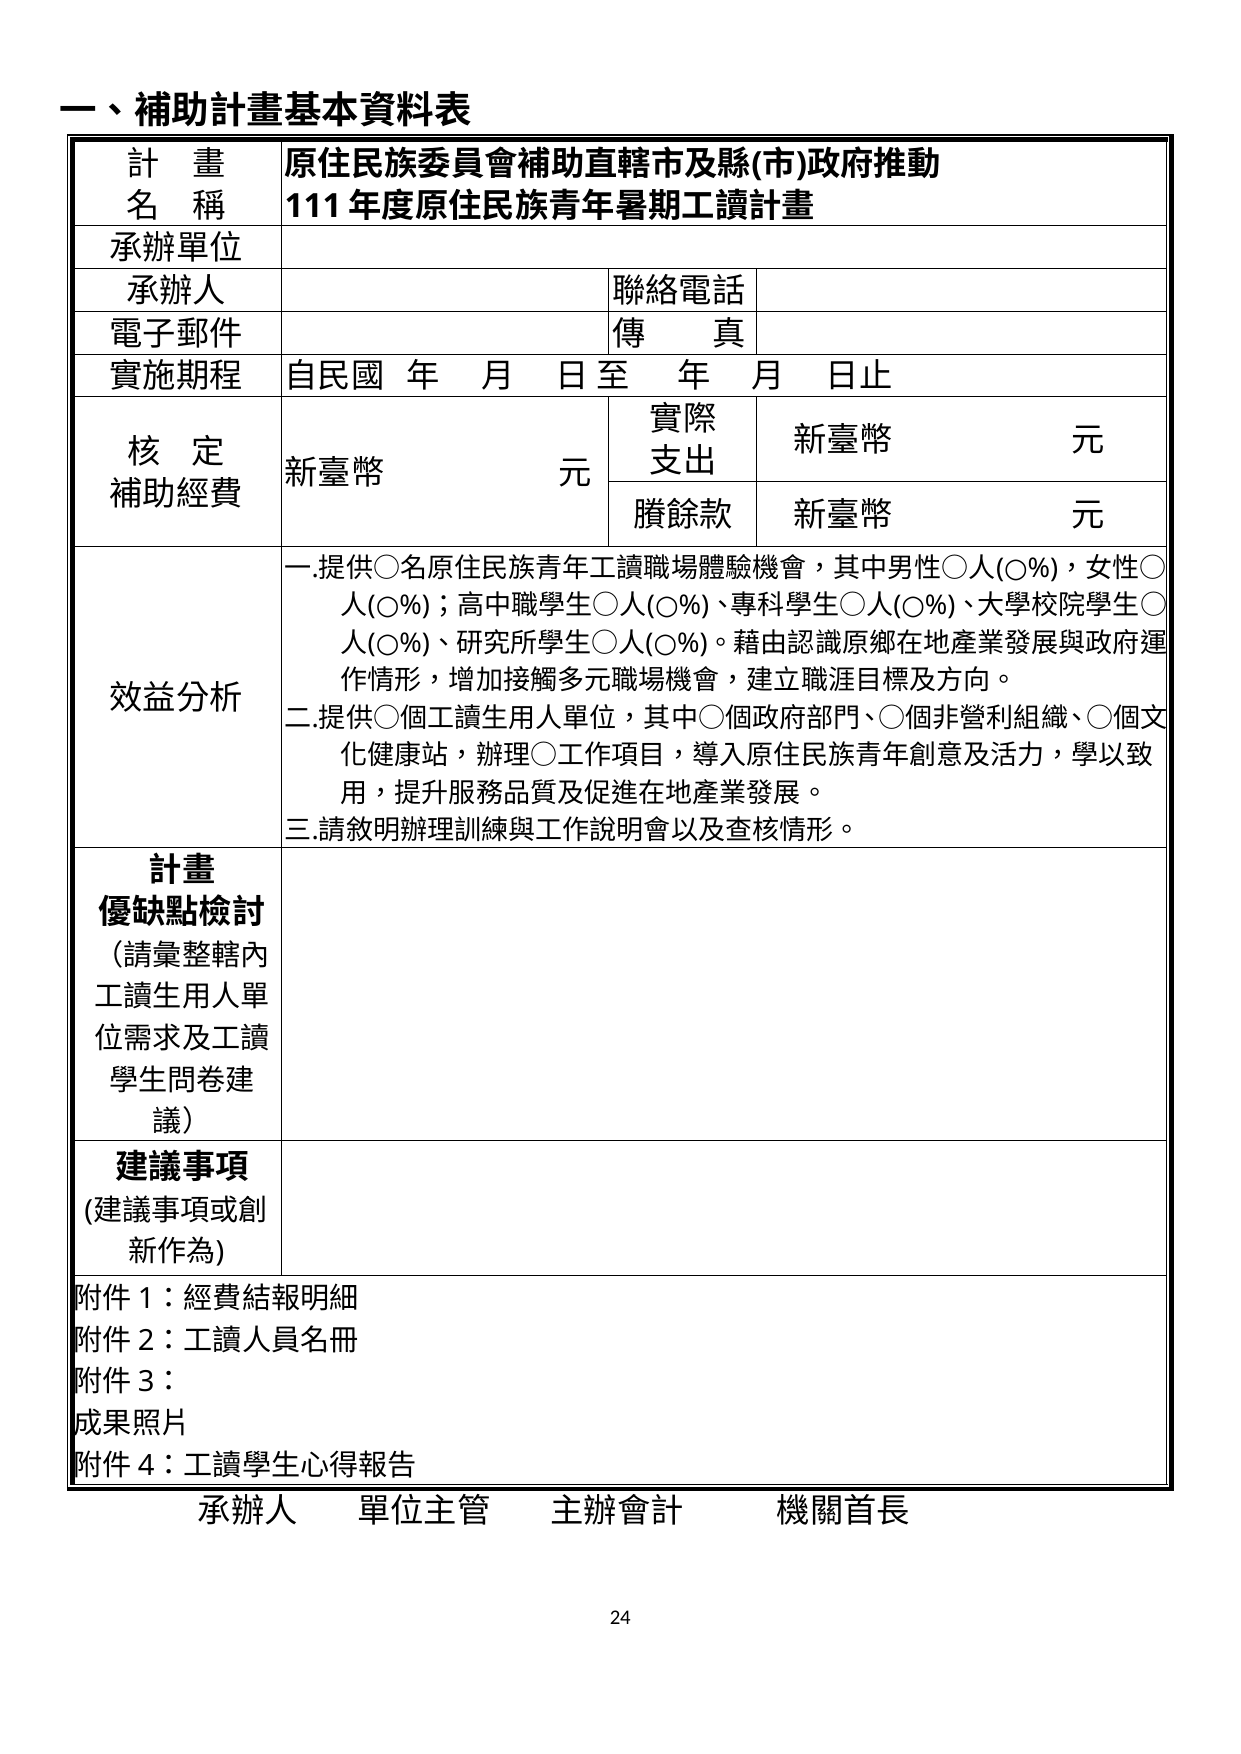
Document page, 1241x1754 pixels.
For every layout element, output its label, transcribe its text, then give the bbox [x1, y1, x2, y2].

table_cell 計畫 優缺點檢討 （請彙整轄內工讀生用人單位需求及工讀學生問卷建議） [75, 848, 281, 1140]
table_cell 新臺幣 元 [757, 397, 1166, 481]
table_cell 核 定 補助經費 [75, 397, 281, 546]
table_cell [282, 848, 1166, 1140]
text 承辦人 單位主管 主辦會計 機關首長 [0, 1491, 1181, 1531]
table_cell 新臺幣 元 [757, 482, 1166, 546]
table_header 原住民族委員會補助直轄市及縣(市)政府推動 111年度原住民族青年暑期工讀計畫 [282, 142, 1166, 225]
table_cell [282, 226, 1166, 268]
text 一、補助計畫基本資料表 [59, 80, 1181, 134]
table_cell 聯絡電話 [609, 269, 756, 311]
table_cell 效益分析 [75, 547, 281, 847]
table_cell 實施期程 [75, 355, 281, 396]
table_cell 新臺幣 元 [282, 397, 608, 546]
table_cell [282, 1141, 1166, 1274]
table_cell 電子郵件 [75, 312, 281, 353]
table_cell 附件1：經費結報明細 附件2：工讀人員名冊 附件3： 成果照片 附件4：工讀學生心得報告 [75, 1276, 1166, 1483]
table_cell 提供○名原住民族青年工讀職場體驗機會，其中男性○人(○%)，女性○人(○%)；高中職學生○人(○%)、專科學生○人(○%)、大學校院學生○人(○%)、研究所學生○人(○%)。藉由認識原鄉在地產業發展與政府運作情形，增加接觸多元職場機會，建立職涯目標及方向。 提供○個工讀生用人單位，其中○個政府部門、○個非營利組織、○個文化健康站，辦理○工作項目，導入原住民族青年創意及活力，學以致用，提升服務品質及促進在地產業發展。 請敘明辦理訓練與工作說明會以及查核情形。 [282, 547, 1166, 847]
table_cell [282, 269, 608, 311]
table_cell 賸餘款 [609, 482, 756, 546]
table_cell 承辦人 [75, 269, 281, 311]
table_cell [757, 269, 1166, 311]
table_cell [757, 312, 1166, 353]
table_cell 建議事項 (建議事項或創新作為) [75, 1141, 281, 1274]
table_cell [282, 312, 608, 353]
table_cell 實際 支出 [609, 397, 756, 481]
table_header 計 畫 名 稱 [75, 142, 281, 225]
table_cell 傳 真 [609, 312, 756, 353]
table_cell 承辦單位 [75, 226, 281, 268]
table_cell 自民國 年 月 日 至 年 月 日止 [282, 355, 1166, 396]
